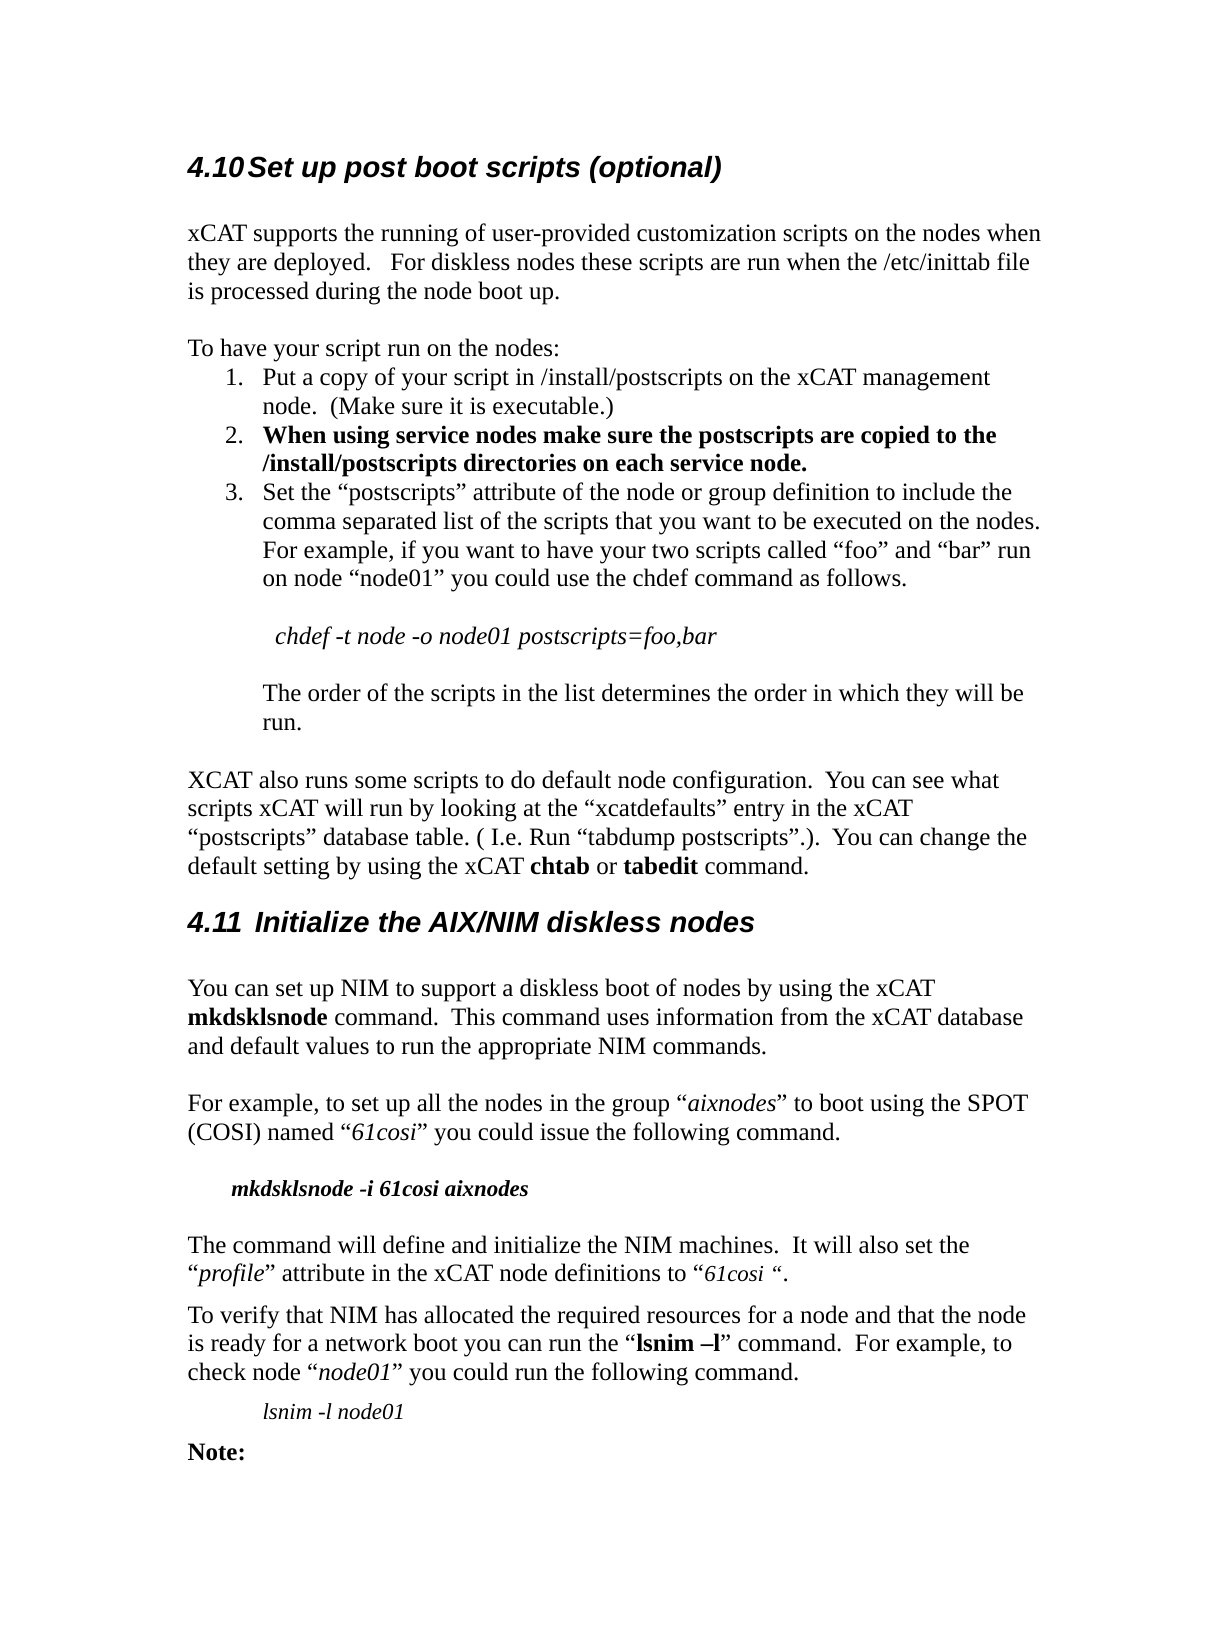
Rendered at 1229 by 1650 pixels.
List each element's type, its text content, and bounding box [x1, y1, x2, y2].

text To verify that NIM has allocated the required resources for a node and that the node is ready for a network boot you can run the “lsnim –l” command. For example, to check node “node01” you could run the following command. [187, 1300, 1041, 1386]
text Note: [187, 1437, 1041, 1466]
text The order of the scripts in the list determines the order in which they will be run. [262, 678, 1041, 736]
list Set the “postscripts” attribute of the node or group definition to include the comma separated list of the scripts that you want to be executed on the nodes. For example, if you want to have your two scripts called “foo” and “bar” run on node “node01” you could use the chdef command as follows. [225, 477, 1041, 592]
subtitle Initialize the AIX/NIM diskless nodes [187, 905, 1041, 938]
text XCAT also runs some scripts to do default node configuration. You can see what scripts xCAT will run by looking at the “xcatdefaults” entry in the xCAT “postscripts” database table. ( I.e. Run “tabdump postscripts”.). You can change the default setting by using the xCAT chtab or tabedit command. [187, 765, 1041, 880]
text To have your script run on the nodes: [187, 333, 1041, 362]
text mkdsklsnode -i 61cosi aixnodes [187, 1174, 1041, 1201]
list The command will define and initialize the NIM machines. It will also set the “profile” attribute in the xCAT node definitions to “61cosi “. [150, 1230, 1041, 1287]
text xCAT supports the running of user-provided customization scripts on the nodes when they are deployed. For diskless nodes these scripts are run when the /etc/inittab file is processed during the node boot up. [187, 218, 1041, 305]
text chdef -t node -o node01 postscripts=foo,bar [187, 621, 1041, 650]
text You can set up NIM to support a diskless boot of nodes by using the xCAT mkdsklsnode command. This command uses information from the xCAT database and default values to run the appropriate NIM commands. [187, 973, 1041, 1059]
subtitle Set up post boot scripts (optional) [187, 150, 1041, 183]
list Put a copy of your script in /install/postscripts on the xCAT management node. (Make sure it is executable.) [225, 362, 1041, 420]
text lsnim -l node01 [262, 1398, 1041, 1425]
text For example, to set up all the nodes in the group “aixnodes” to boot using the SPOT (COSI) named “61cosi” you could issue the following command. [187, 1088, 1041, 1146]
list When using service nodes make sure the postscripts are copied to the /install/postscripts directories on each service node. [225, 420, 1041, 477]
